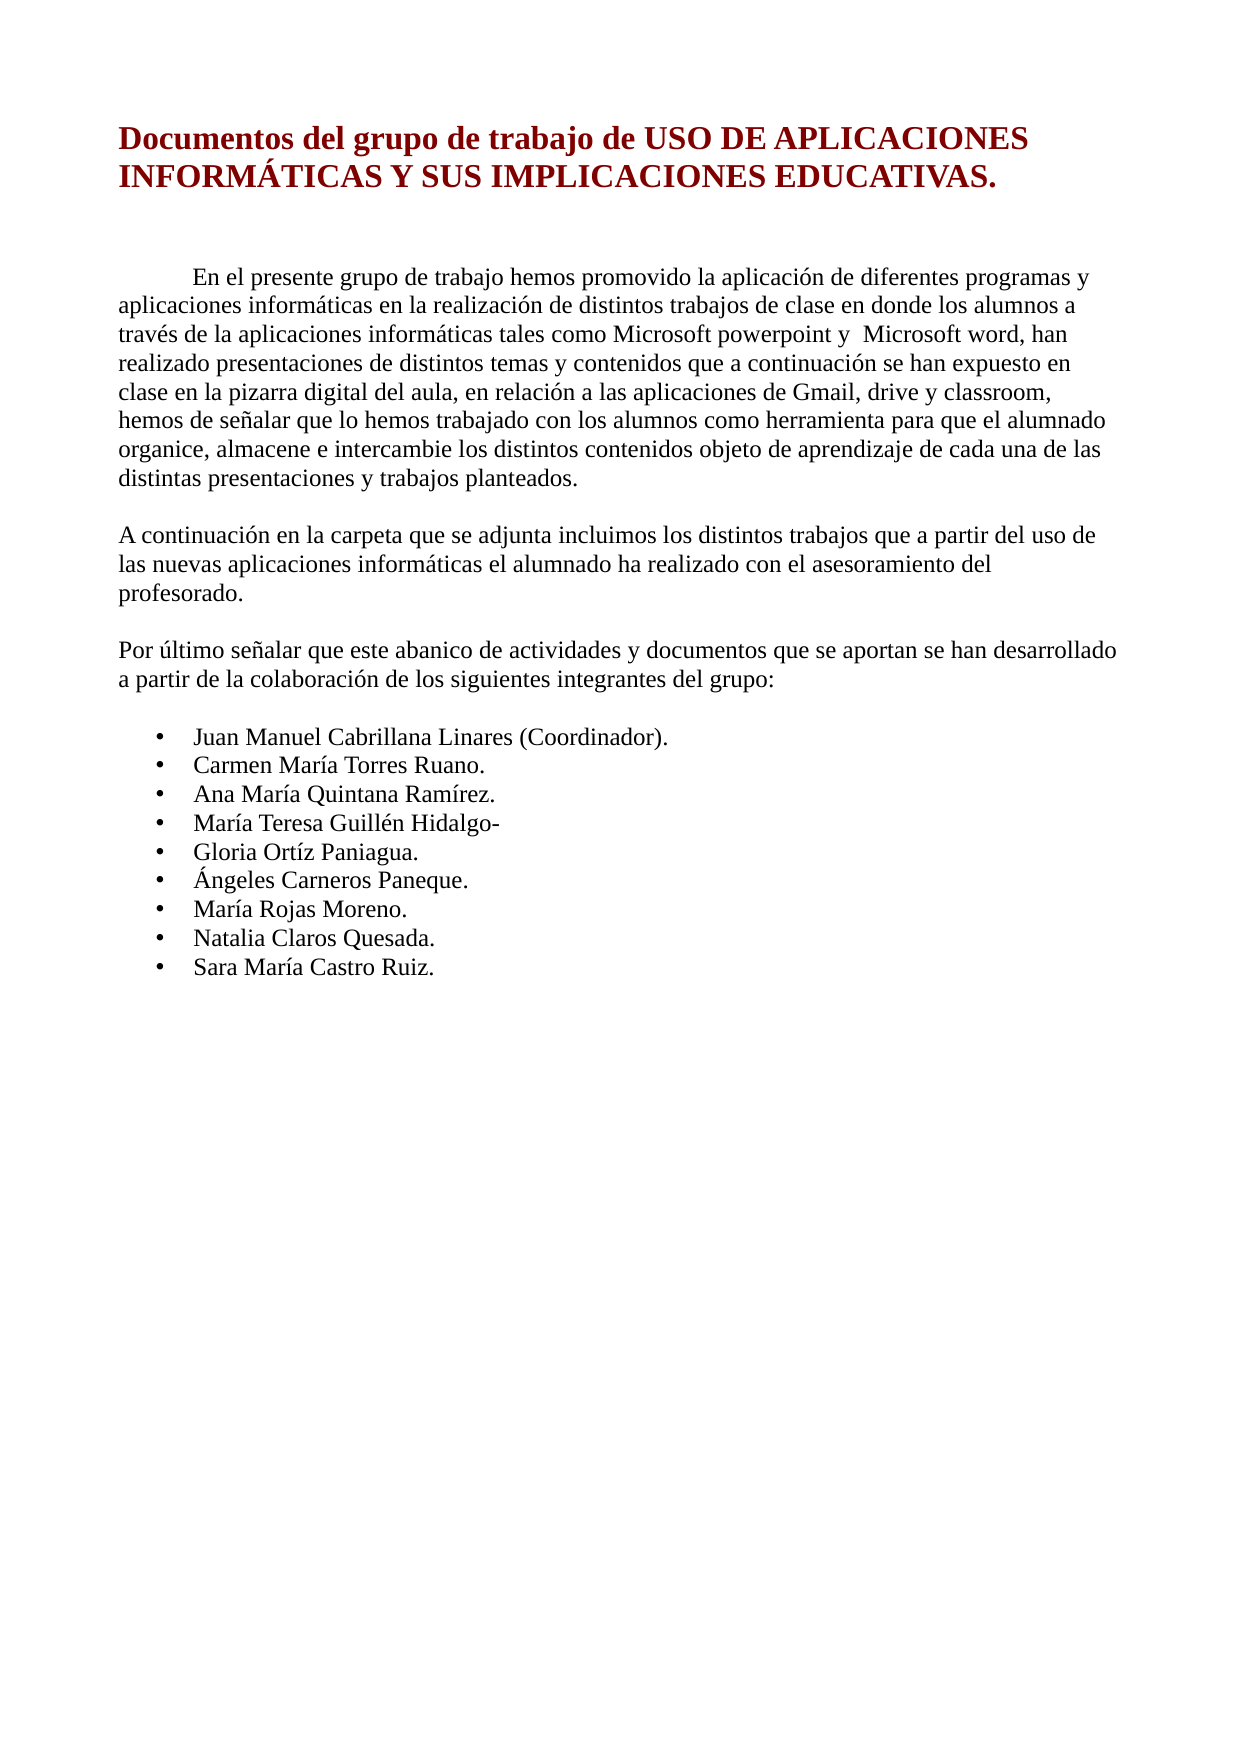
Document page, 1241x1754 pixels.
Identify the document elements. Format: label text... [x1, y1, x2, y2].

list Juan Manuel Cabrillana Linares (Coordinador). [156, 722, 1122, 751]
text A continuación en la carpeta que se adjunta incluimos los distintos trabajos que a partir del uso de las nuevas aplicaciones informáticas el alumnado ha realizado con el asesoramiento del profesorado. [118, 521, 1122, 607]
text Documentos del grupo de trabajo de USO DE APLICACIONES INFORMÁTICAS Y SUS IMPLICACIONES EDUCATIVAS. [118, 118, 1122, 195]
list María Teresa Guillén Hidalgo- [156, 808, 1122, 837]
text En el presente grupo de trabajo hemos promovido la aplicación de diferentes programas y aplicaciones informáticas en la realización de distintos trabajos de clase en donde los alumnos a través de la aplicaciones informáticas tales como Microsoft powerpoint y Microsoft word, han realizado presentaciones de distintos temas y contenidos que a continuación se han expuesto en clase en la pizarra digital del aula, en relación a las aplicaciones de Gmail, drive y classroom, hemos de señalar que lo hemos trabajado con los alumnos como herramienta para que el alumnado organice, almacene e intercambie los distintos contenidos objeto de aprendizaje de cada una de las distintas presentaciones y trabajos planteados. [118, 262, 1122, 492]
list Ana María Quintana Ramírez. [156, 779, 1122, 808]
list María Rojas Moreno. [156, 894, 1122, 923]
list Carmen María Torres Ruano. [156, 751, 1122, 779]
text Por último señalar que este abanico de actividades y documentos que se aportan se han desarrollado a partir de la colaboración de los siguientes integrantes del grupo: [118, 636, 1122, 693]
list Gloria Ortíz Paniagua. [156, 837, 1122, 866]
list Sara María Castro Ruiz. [156, 952, 1122, 981]
list Natalia Claros Quesada. [156, 923, 1122, 952]
list Ángeles Carneros Paneque. [156, 866, 1122, 894]
